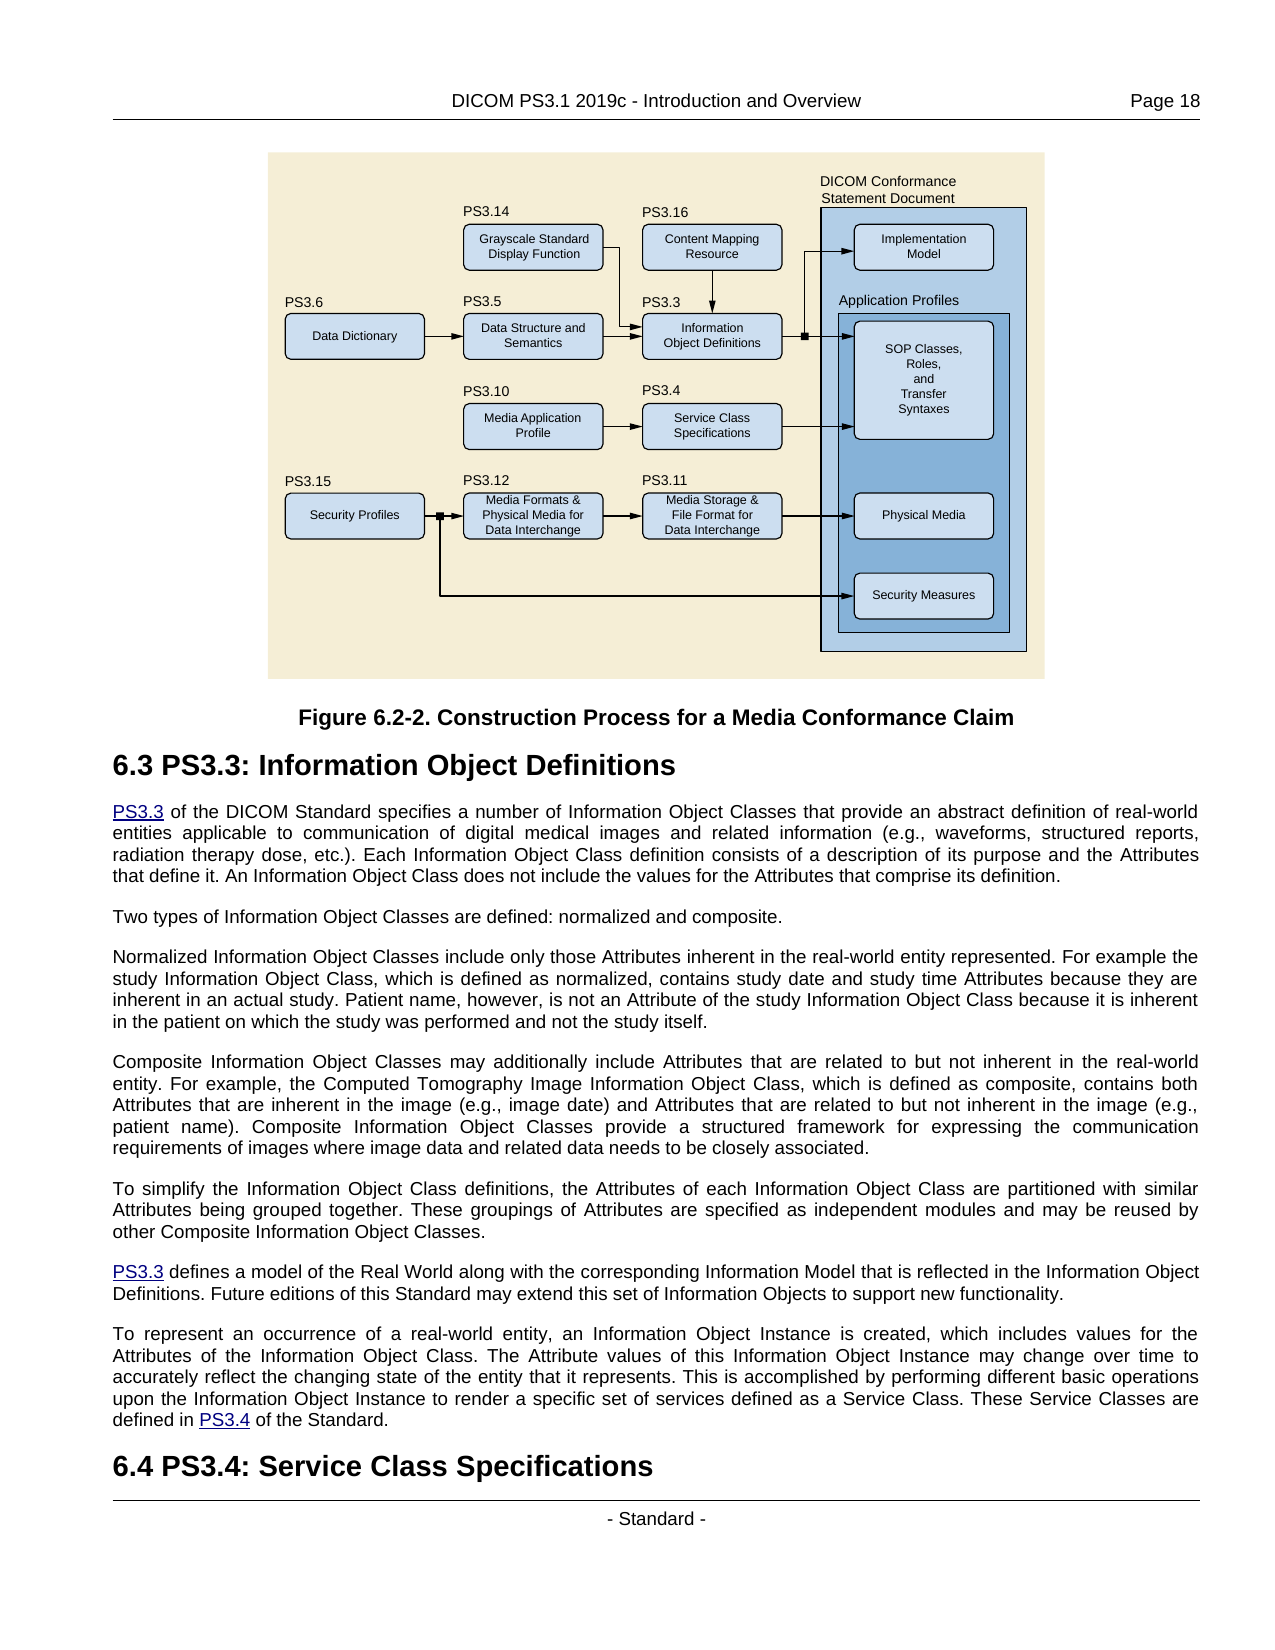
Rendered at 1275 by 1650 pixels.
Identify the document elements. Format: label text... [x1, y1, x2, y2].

text 6.4 PS3.4: Service Class Specifications [112, 1449, 1200, 1483]
text Two types of Information Object Classes are defined: normalized and composite. [112, 906, 1200, 927]
text Composite Information Object Classes may additionally include Attributes that are related to but not inherent in the real-world entity. For example, the Computed Tomography Image Information Object Class, which is defined as composite, contains both Attributes that are inherent in the image (e.g., image date) and Attributes that are related to but not inherent in the image (e.g., patient name). Composite Information Object Classes provide a structured framework for expressing the communication requirements of images where image data and related data needs to be closely associated. [112, 1051, 1200, 1159]
text To represent an occurrence of a real-world entity, an Information Object Instance is created, which includes values for the Attributes of the Information Object Class. The Attribute values of this Information Object Instance may change over time to accurately reflect the changing state of the entity that it represents. This is accomplished by performing different basic operations upon the Information Object Instance to render a specific set of services defined as a Service Class. These Service Classes are defined in PS3.4 of the Standard. [112, 1323, 1200, 1431]
text PS3.3 of the DICOM Standard specifies a number of Information Object Classes that provide an abstract definition of real-world entities applicable to communication of digital medical images and related information (e.g., waveforms, structured reports, radiation therapy dose, etc.). Each Information Object Class definition consists of a description of its purpose and the Attributes that define it. An Information Object Class does not include the values for the Attributes that comprise its definition. [112, 801, 1200, 887]
text Figure 6.2-2. Construction Process for a Media Conformance Claim [112, 704, 1200, 729]
text To simplify the Information Object Class definitions, the Attributes of each Information Object Class are partitioned with similar Attributes being grouped together. These groupings of Attributes are specified as independent modules and may be reused by other Composite Information Object Classes. [112, 1177, 1200, 1242]
text PS3.3 defines a model of the Real World along with the corresponding Information Model that is reflected in the Information Object Definitions. Future editions of this Standard may extend this set of Information Objects to support new functionality. [112, 1261, 1200, 1304]
text Normalized Information Object Classes include only those Attributes inherent in the real-world entity represented. For example the study Information Object Class, which is defined as normalized, contains study date and study time Attributes because they are inherent in an actual study. Patient name, however, is not an Attribute of the study Information Object Class because it is inherent in the patient on which the study was performed and not the study itself. [112, 946, 1200, 1032]
text 6.3 PS3.3: Information Object Definitions [112, 748, 1200, 782]
